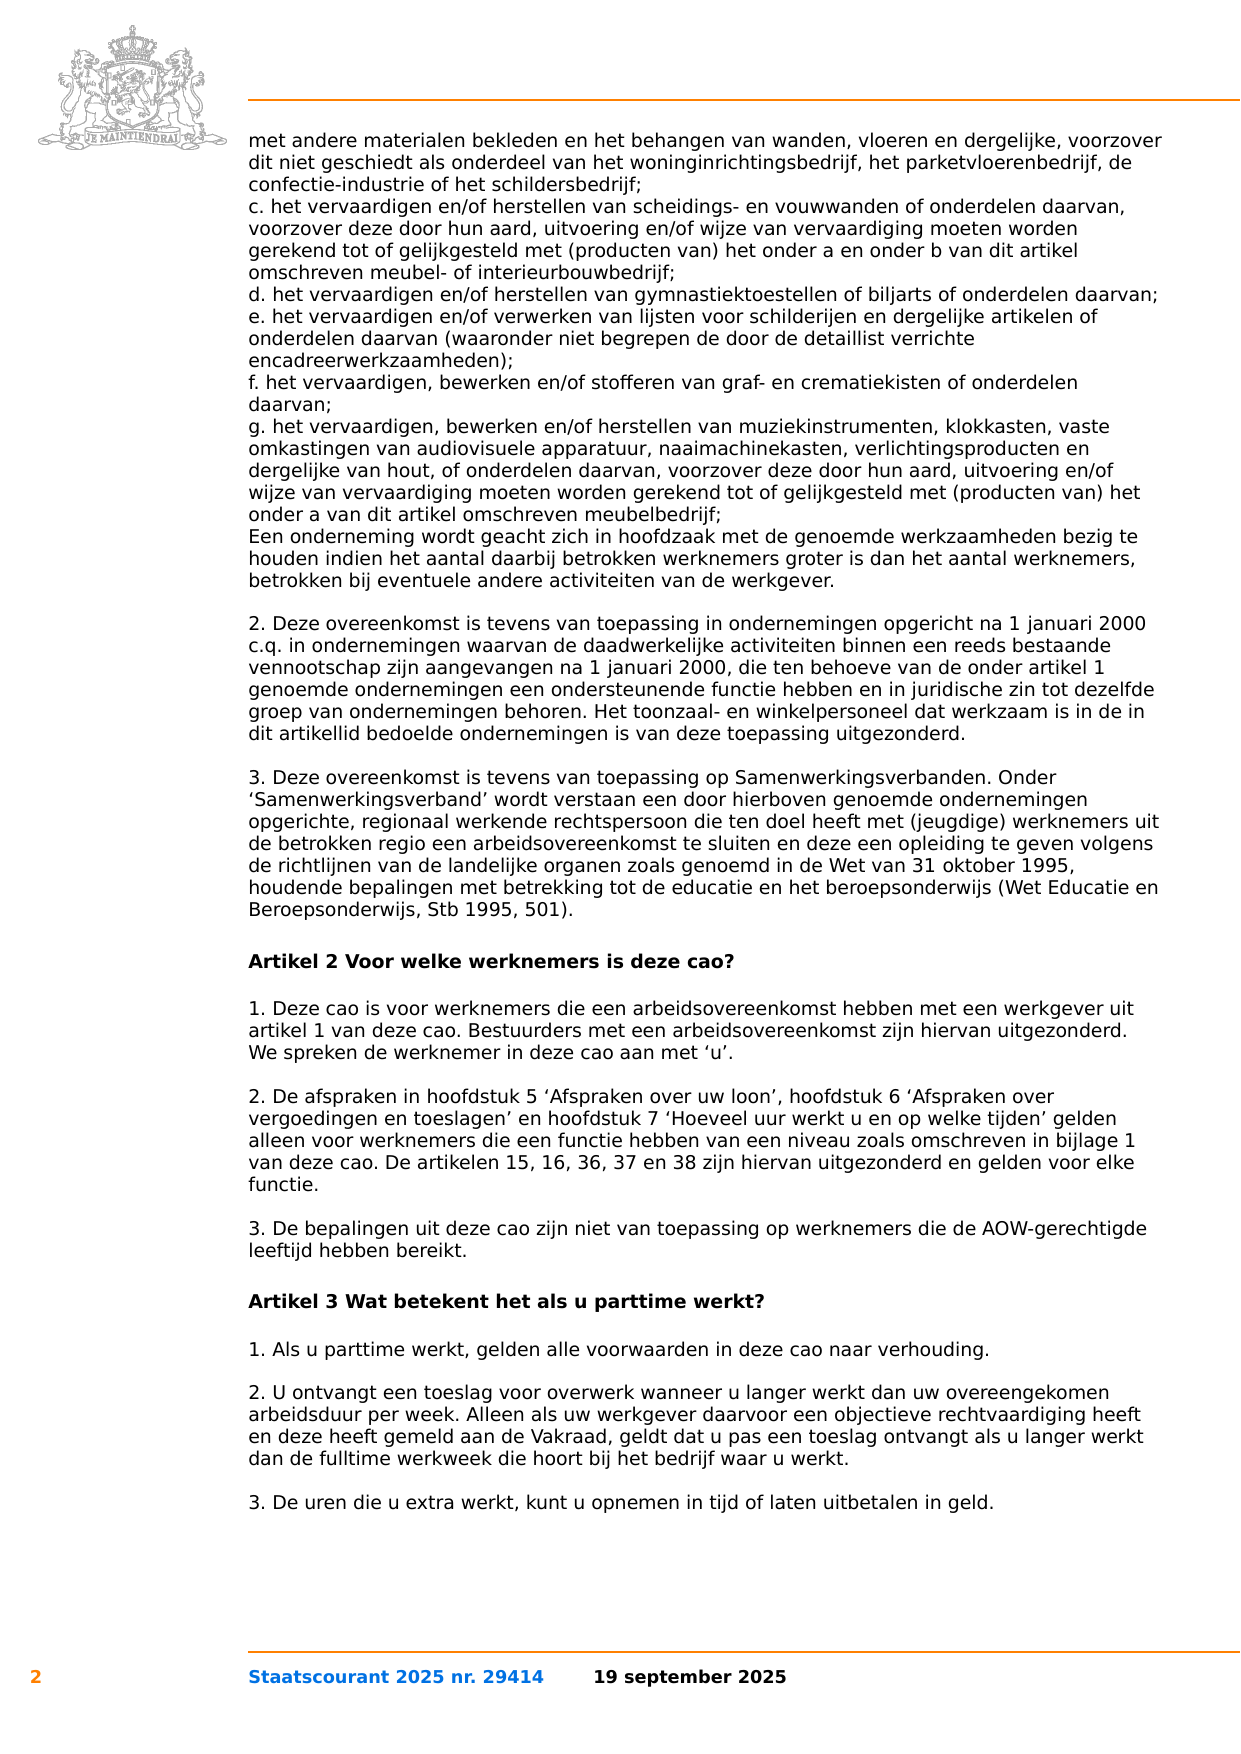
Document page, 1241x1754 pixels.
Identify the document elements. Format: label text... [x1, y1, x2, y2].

picture [38, 25, 227, 150]
text 2. Deze overeenkomst is tevens van toepassing in ondernemingen opgericht na 1 januari 2000 c.q. in ondernemingen waarvan de daadwerkelijke activiteiten binnen een reeds bestaande vennootschap zijn aangevangen na 1 januari 2000, die ten behoeve van de onder artikel 1 genoemde ondernemingen een ondersteunende functie hebben en in juridische zin tot dezelfde groep van ondernemingen behoren. Het toonzaal- en winkelpersoneel dat werkzaam is in de in dit artikellid bedoelde ondernemingen is van deze toepassing uitgezonderd. [248, 613, 1163, 745]
text 3. Deze overeenkomst is tevens van toepassing op Samenwerkingsverbanden. Onder ‘Samenwerkingsverband’ wordt verstaan een door hierboven genoemde ondernemingen opgerichte, regionaal werkende rechtspersoon die ten doel heeft met (jeugdige) werknemers uit de betrokken regio een arbeidsovereenkomst te sluiten en deze een opleiding te geven volgens de richtlijnen van de landelijke organen zoals genoemd in de Wet van 31 oktober 1995, houdende bepalingen met betrekking tot de educatie en het beroepsonderwijs (Wet Educatie en Beroepsonderwijs, Stb 1995, 501). [248, 767, 1163, 921]
text 2. De afspraken in hoofdstuk 5 ‘Afspraken over uw loon’, hoofdstuk 6 ‘Afspraken over vergoedingen en toeslagen’ en hoofdstuk 7 ‘Hoeveel uur werkt u en op welke tijden’ gelden alleen voor werknemers die een functie hebben van een niveau zoals omschreven in bijlage 1 van deze cao. De artikelen 15, 16, 36, 37 en 38 zijn hiervan uitgezonderd en gelden voor elke functie. [248, 1086, 1163, 1196]
text met andere materialen bekleden en het behangen van wanden, vloeren en dergelijke, voorzover dit niet geschiedt als onderdeel van het woninginrichtingsbedrijf, het parketvloerenbedrijf, de confectie-industrie of het schildersbedrijf; [248, 130, 1163, 196]
subtitle Artikel 3 Wat betekent het als u parttime werkt? [248, 1291, 1163, 1313]
subtitle Artikel 2 Voor welke werknemers is deze cao? [248, 951, 1163, 973]
text e. het vervaardigen en/of verwerken van lijsten voor schilderijen en dergelijke artikelen of onderdelen daarvan (waaronder niet begrepen de door de detaillist verrichte encadreerwerkzaamheden); [248, 306, 1163, 372]
text 3. De uren die u extra werkt, kunt u opnemen in tijd of laten uitbetalen in geld. [248, 1492, 1163, 1514]
text c. het vervaardigen en/of herstellen van scheidings- en vouwwanden of onderdelen daarvan, voorzover deze door hun aard, uitvoering en/of wijze van vervaardiging moeten worden gerekend tot of gelijkgesteld met (producten van) het onder a en onder b van dit artikel omschreven meubel- of interieurbouwbedrijf; [248, 196, 1163, 284]
text 1. Deze cao is voor werknemers die een arbeidsovereenkomst hebben met een werkgever uit artikel 1 van deze cao. Bestuurders met een arbeidsovereenkomst zijn hiervan uitgezonderd. We spreken de werknemer in deze cao aan met ‘u’. [248, 998, 1163, 1064]
text 1. Als u parttime werkt, gelden alle voorwaarden in deze cao naar verhouding. [248, 1338, 1163, 1360]
text 2. U ontvangt een toeslag voor overwerk wanneer u langer werkt dan uw overeengekomen arbeidsduur per week. Alleen als uw werkgever daarvoor een objectieve rechtvaardiging heeft en deze heeft gemeld aan de Vakraad, geldt dat u pas een toeslag ontvangt als u langer werkt dan de fulltime werkweek die hoort bij het bedrijf waar u werkt. [248, 1382, 1163, 1470]
text 3. De bepalingen uit deze cao zijn niet van toepassing op werknemers die de AOW-gerechtigde leeftijd hebben bereikt. [248, 1217, 1163, 1261]
text f. het vervaardigen, bewerken en/of stofferen van graf- en crematiekisten of onderdelen daarvan; [248, 372, 1163, 416]
text d. het vervaardigen en/of herstellen van gymnastiektoestellen of biljarts of onderdelen daarvan; [248, 284, 1163, 306]
text g. het vervaardigen, bewerken en/of herstellen van muziekinstrumenten, klokkasten, vaste omkastingen van audiovisuele apparatuur, naaimachinekasten, verlichtingsproducten en dergelijke van hout, of onderdelen daarvan, voorzover deze door hun aard, uitvoering en/of wijze van vervaardiging moeten worden gerekend tot of gelijkgesteld met (producten van) het onder a van dit artikel omschreven meubelbedrijf; [248, 416, 1163, 526]
text Een onderneming wordt geacht zich in hoofdzaak met de genoemde werkzaamheden bezig te houden indien het aantal daarbij betrokken werknemers groter is dan het aantal werknemers, betrokken bij eventuele andere activiteiten van de werkgever. [248, 526, 1163, 591]
